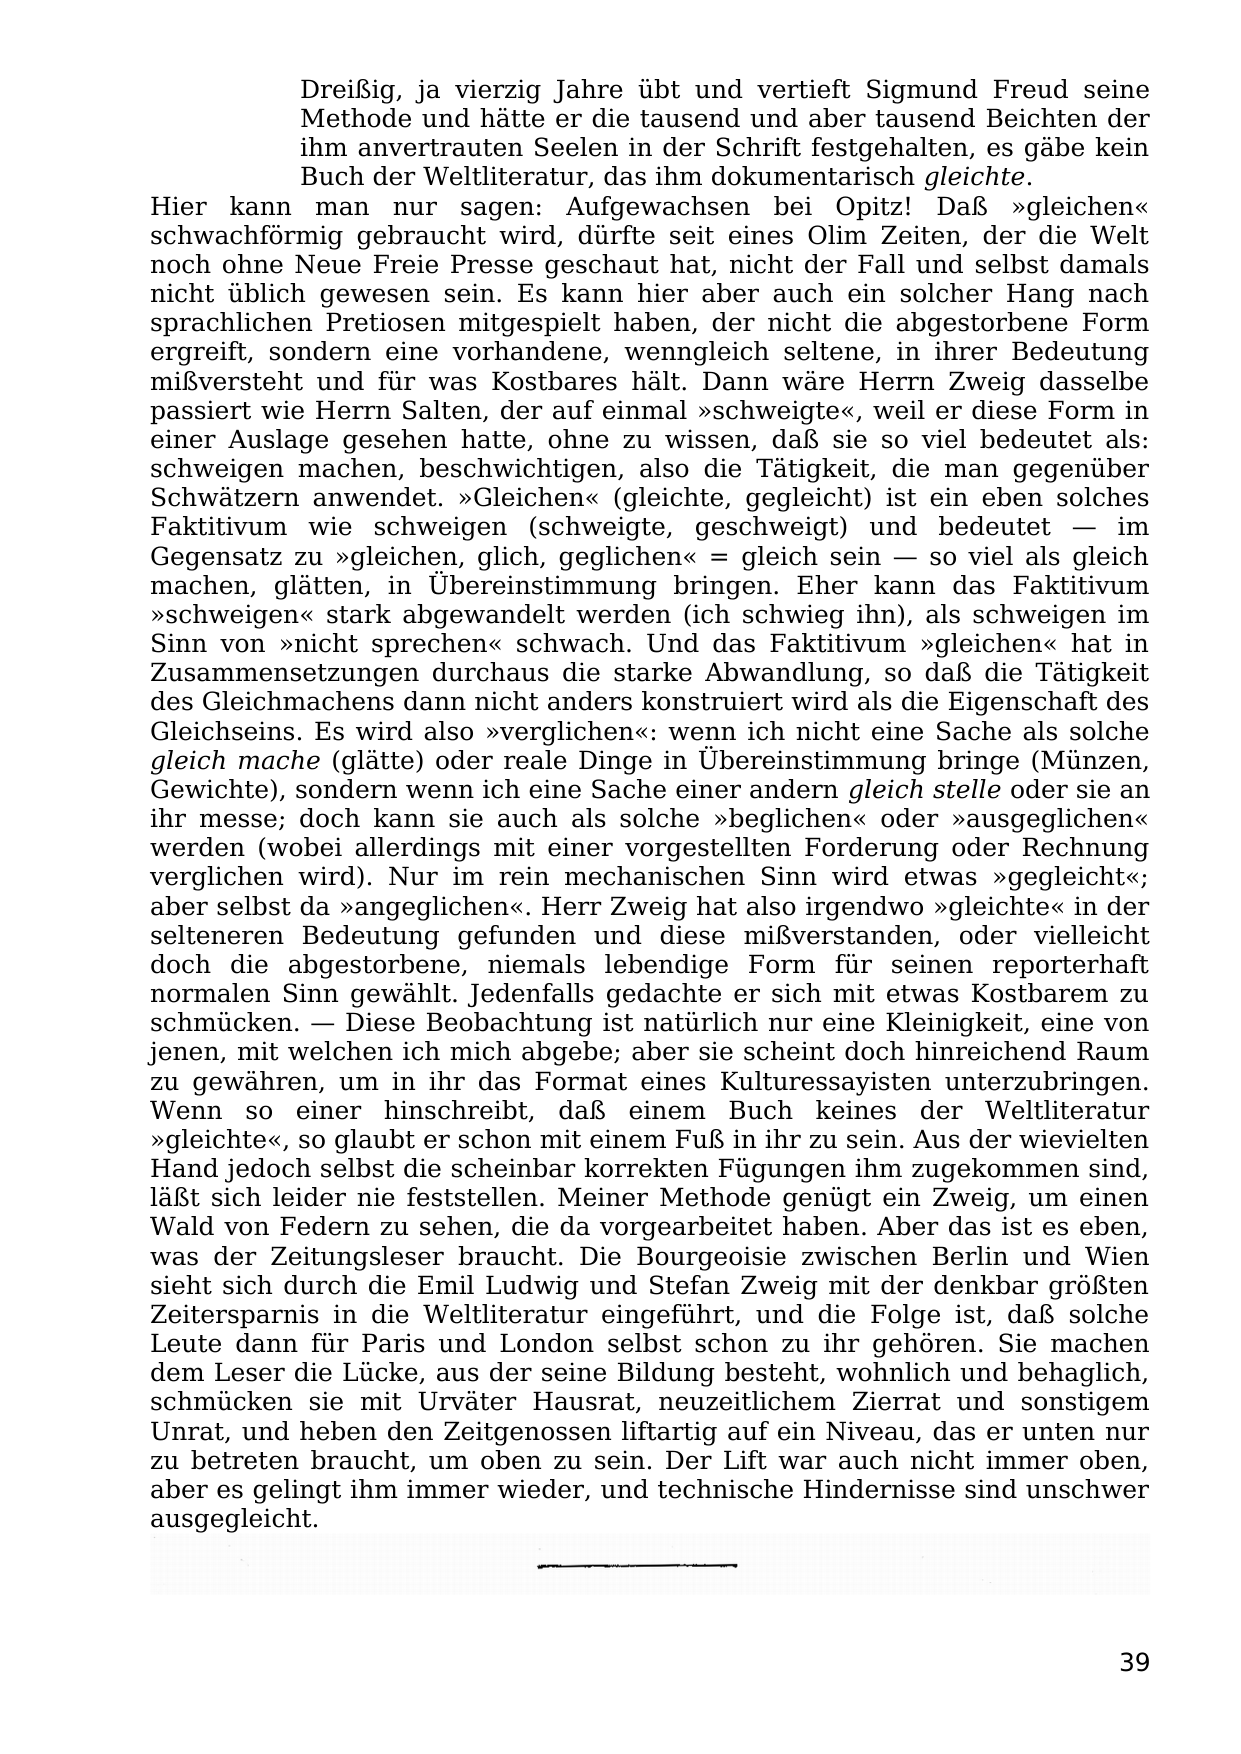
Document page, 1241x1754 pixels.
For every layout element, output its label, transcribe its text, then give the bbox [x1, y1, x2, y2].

text Hier kann man nur sagen: Aufgewachsen bei Opitz! Daß »gleichen« schwachförmig gebraucht wird, dürfte seit eines Olim Zeiten, der die Welt noch ohne Neue Freie Presse geschaut hat, nicht der Fall und selbst damals nicht üblich gewesen sein. Es kann hier aber auch ein solcher Hang nach sprachlichen Pretiosen mitgespielt haben, der nicht die abgestorbene Form ergreift, sondern eine vorhandene, wenngleich seltene, in ihrer Bedeutung mißversteht und für was Kostbares hält. Dann wäre Herrn Zweig dasselbe passiert wie Herrn Salten, der auf einmal »schweigte«, weil er diese Form in einer Auslage gesehen hatte, ohne zu wissen, daß sie so viel bedeutet als: schweigen machen, beschwichtigen, also die Tätigkeit, die man gegenüber Schwätzern anwendet. »Gleichen« (gleichte, gegleicht) ist ein eben solches Faktitivum wie schweigen (schweigte, geschweigt) und bedeutet — im Gegensatz zu »gleichen, glich, geglichen« = gleich sein — so viel als gleich machen, glätten, in Übereinstimmung bringen. Eher kann das Faktitivum »schweigen« stark abgewandelt werden (ich schwieg ihn), als schweigen im Sinn von »nicht sprechen« schwach. Und das Faktitivum »gleichen« hat in Zusammensetzungen durchaus die starke Abwandlung, so daß die Tätigkeit des Gleichmachens dann nicht anders konstruiert wird als die Eigenschaft des Gleichseins. Es wird also »verglichen«: wenn ich nicht eine Sache als solche gleich mache (glätte) oder reale Dinge in Übereinstimmung bringe (Münzen, Gewichte), sondern wenn ich eine Sache einer andern gleich stelle oder sie an ihr messe; doch kann sie auch als solche »beglichen« oder »ausgeglichen« werden (wobei allerdings mit einer vorgestellten Forderung oder Rechnung verglichen wird). Nur im rein mechanischen Sinn wird etwas »gegleicht«; aber selbst da »angeglichen«. Herr Zweig hat also irgendwo »gleichte« in der selteneren Bedeutung gefunden und diese mißverstanden, oder vielleicht doch die abgestorbene, niemals lebendige Form für seinen reporterhaft normalen Sinn gewählt. Jedenfalls gedachte er sich mit etwas Kostbarem zu schmücken. — Diese Beobachtung ist natürlich nur eine Kleinigkeit, eine von jenen, mit welchen ich mich abgebe; aber sie scheint doch hinreichend Raum zu gewähren, um in ihr das Format eines Kulturessayisten unterzubringen. Wenn so einer hinschreibt, daß einem Buch keines der Weltliteratur »gleichte«, so glaubt er schon mit einem Fuß in ihr zu sein. Aus der wievielten Hand jedoch selbst die scheinbar korrekten Fügungen ihm zugekommen sind, läßt sich leider nie feststellen. Meiner Methode genügt ein Zweig, um einen Wald von Federn zu sehen, die da vorgearbeitet haben. Aber das ist es eben, was der Zeitungsleser braucht. Die Bourgeoisie zwischen Berlin und Wien sieht sich durch die Emil Ludwig und Stefan Zweig mit der denkbar größten Zeitersparnis in die Weltliteratur eingeführt, und die Folge ist, daß solche Leute dann für Paris und London selbst schon zu ihr gehören. Sie machen dem Leser die Lücke, aus der seine Bildung besteht, wohnlich und behaglich, schmücken sie mit Urväter Hausrat, neuzeitlichem Zierrat und sonstigem Unrat, und heben den Zeitgenossen liftartig auf ein Niveau, das er unten nur zu betreten braucht, um oben zu sein. Der Lift war auch nicht immer oben, aber es gelingt ihm immer wieder, und technische Hindernisse sind unschwer ausgegleicht. [150, 192, 1151, 1533]
text Dreißig, ja vierzig Jahre übt und vertieft Sigmund Freud seine Methode und hätte er die tausend und aber tausend Beichten der ihm anvertrauten Seelen in der Schrift festgehalten, es gäbe kein Buch der Weltliteratur, das ihm dokumentarisch gleichte. [300, 75, 1151, 192]
picture [150, 1533, 1151, 1595]
